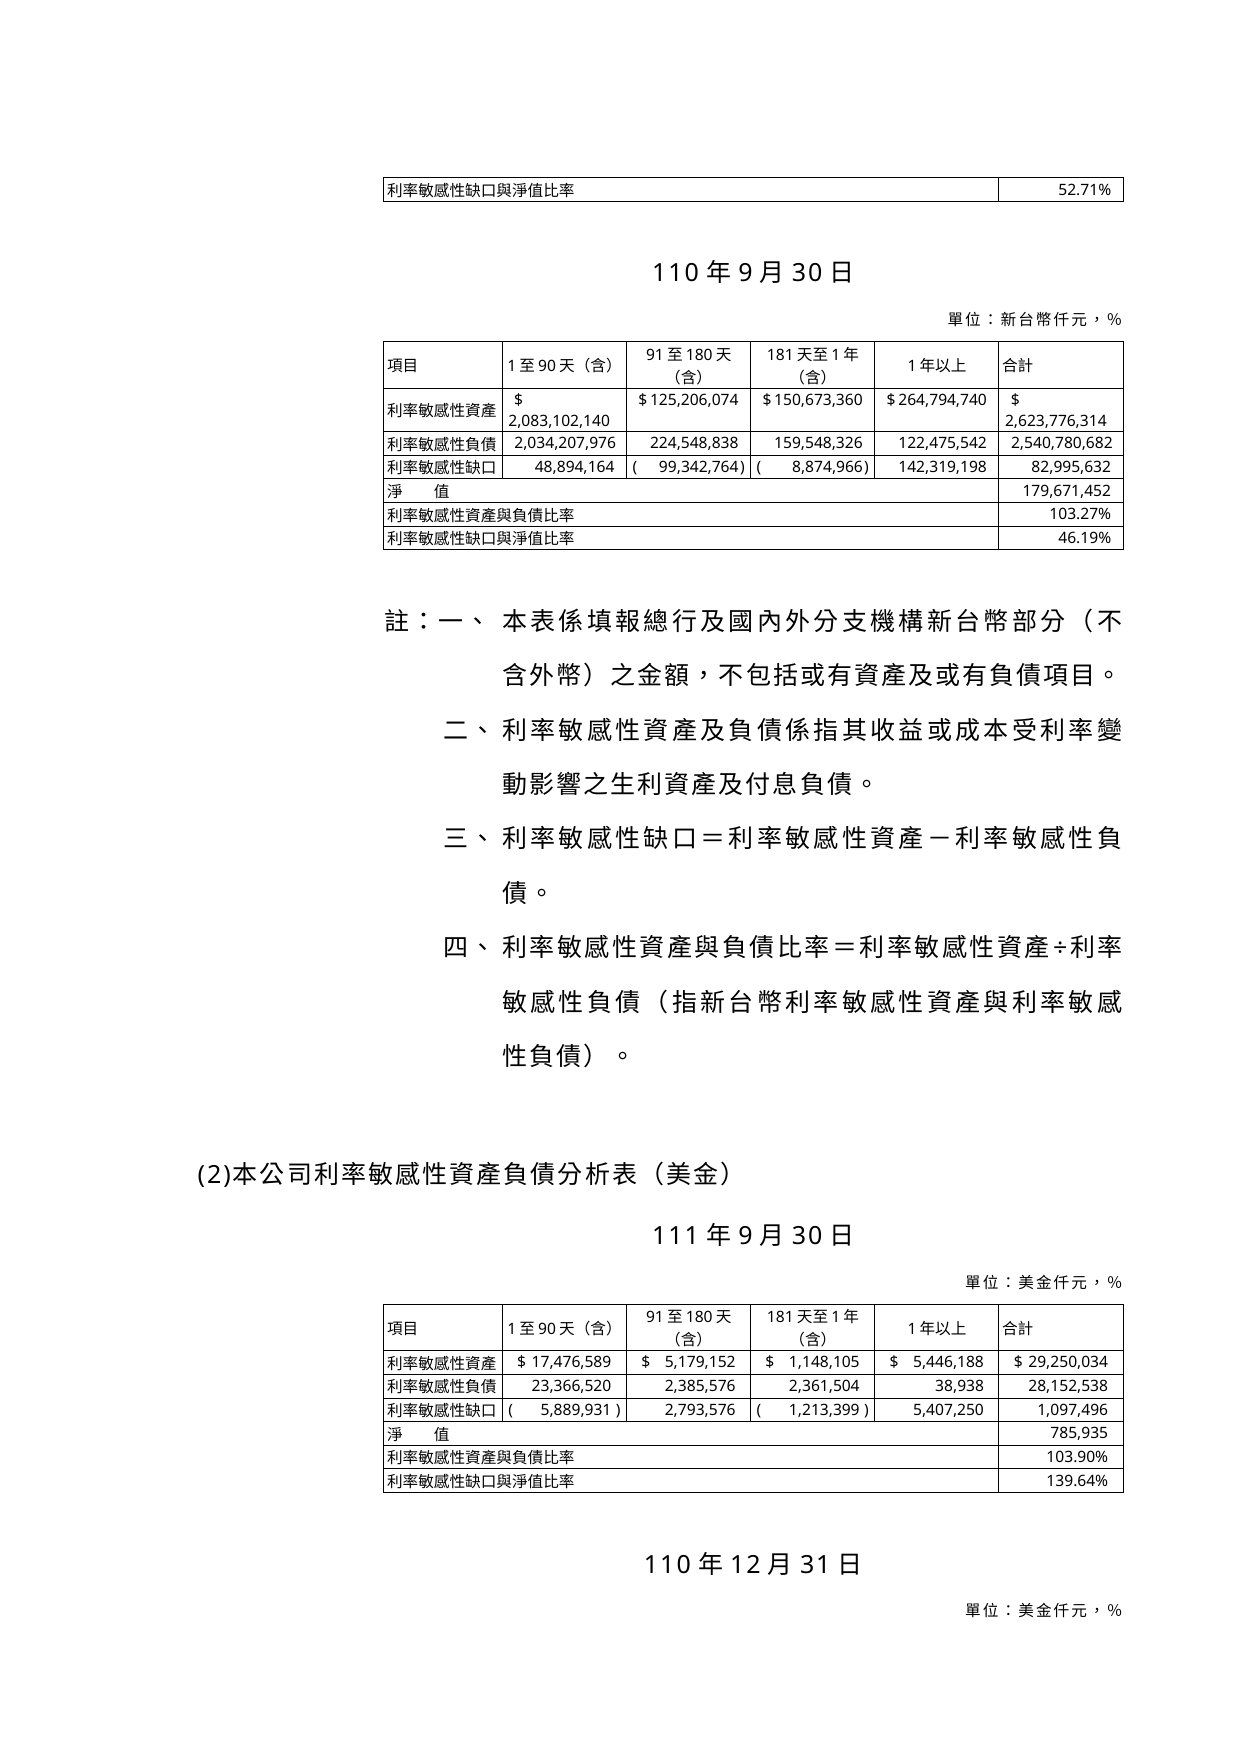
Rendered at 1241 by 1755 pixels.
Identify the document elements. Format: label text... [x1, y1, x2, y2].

table_cell 5,407,250 [875, 1399, 998, 1421]
table_cell 利率敏感性缺口與淨值比率 [384, 527, 998, 549]
table_header 合計 [999, 1305, 1123, 1350]
table_cell 785,935 [999, 1422, 1123, 1445]
table_header 項目 [384, 342, 502, 387]
table_cell 利率敏感性資產 [384, 389, 502, 431]
table_cell 142,319,198 [875, 456, 998, 478]
table_cell $ 5,179,152 [627, 1351, 750, 1374]
table_cell 2,034,207,976 [503, 432, 626, 455]
table_cell 2,385,576 [627, 1375, 750, 1397]
table_cell 46.19% [999, 527, 1123, 549]
table_cell ( 1,213,399 ) [751, 1399, 874, 1421]
table_cell $ 5,446,188 [875, 1351, 998, 1374]
table_cell 28,152,538 [999, 1375, 1123, 1397]
table_header 91至180天（含） [627, 1305, 750, 1350]
table_cell $ 264,794,740 [875, 389, 998, 431]
table_cell 52.71% [999, 178, 1123, 201]
table_cell $ 29,250,034 [999, 1351, 1123, 1374]
table_cell 159,548,326 [751, 432, 874, 455]
table_cell $ 125,206,074 [627, 389, 750, 431]
text 二、 利率敏感性資產及負債係指其收益或成本受利率變動影響之生利資產及付息負債。 [443, 710, 1122, 801]
text 單位：美金仟元，％ [148, 1270, 1122, 1292]
table_cell ( 8,874,966 ) [751, 456, 874, 478]
text 註：一、 本表係填報總行及國內外分支機構新台幣部分（不含外幣）之金額，不包括或有資產及或有負債項目。 [384, 601, 1122, 692]
table_cell ( 5,889,931 ) [503, 1399, 626, 1421]
table_cell 103.90% [999, 1446, 1123, 1468]
text 單位：美金仟元，％ [148, 1598, 1122, 1621]
table_cell $ 1,148,105 [751, 1351, 874, 1374]
table_cell 179,671,452 [999, 479, 1123, 502]
table_header 181天至1年（含） [751, 342, 874, 387]
table_cell 122,475,542 [875, 432, 998, 455]
table_header 181天至1年（含） [751, 1305, 874, 1350]
table_cell 38,938 [875, 1375, 998, 1397]
table_cell 利率敏感性資產與負債比率 [384, 503, 998, 526]
text 110年9月30日 [384, 253, 1122, 289]
text 四、 利率敏感性資產與負債比率＝利率敏感性資產÷利率敏感性負債（指新台幣利率敏感性資產與利率敏感性負債）。 [443, 928, 1122, 1073]
text 111年9月30日 [384, 1216, 1122, 1252]
table_cell 淨 值 [384, 1422, 998, 1445]
table_cell 139.64% [999, 1469, 1123, 1492]
table_cell 利率敏感性缺口與淨值比率 [384, 178, 998, 201]
text 三、 利率敏感性缺口＝利率敏感性資產－利率敏感性負債。 [443, 819, 1122, 909]
table_cell 淨 值 [384, 479, 998, 502]
table_cell 23,366,520 [503, 1375, 626, 1397]
text 單位：新台幣仟元，％ [148, 307, 1122, 330]
table_header 合計 [999, 342, 1123, 387]
text 110年12月31日 [384, 1544, 1122, 1580]
table_cell 103.27% [999, 503, 1123, 526]
table_cell 48,894,164 [503, 456, 626, 478]
text (2)本公司利率敏感性資產負債分析表（美金） [197, 1154, 1138, 1191]
table_cell 2,540,780,682 [999, 432, 1123, 455]
table_cell 利率敏感性負債 [384, 1375, 502, 1397]
table_cell $ 2,083,102,140 [503, 389, 626, 431]
table_cell 2,793,576 [627, 1399, 750, 1421]
table_cell 2,361,504 [751, 1375, 874, 1397]
table_header 項目 [384, 1305, 502, 1350]
table_header 1年以上 [875, 342, 998, 387]
table_cell ( 99,342,764 ) [627, 456, 750, 478]
table_cell 224,548,838 [627, 432, 750, 455]
table_cell 利率敏感性資產 [384, 1351, 502, 1374]
table_cell $ 17,476,589 [503, 1351, 626, 1374]
table_header 1年以上 [875, 1305, 998, 1350]
table_cell 利率敏感性缺口與淨值比率 [384, 1469, 998, 1492]
table_cell 利率敏感性缺口 [384, 456, 502, 478]
table_cell $ 150,673,360 [751, 389, 874, 431]
table_cell 利率敏感性缺口 [384, 1399, 502, 1421]
table_header 1至90天（含） [503, 342, 626, 387]
table_cell 利率敏感性資產與負債比率 [384, 1446, 998, 1468]
table_cell 82,995,632 [999, 456, 1123, 478]
table_header 1至90天（含） [503, 1305, 626, 1350]
table_cell 1,097,496 [999, 1399, 1123, 1421]
table_header 91至180天（含） [627, 342, 750, 387]
table_cell 利率敏感性負債 [384, 432, 502, 455]
table_cell $ 2,623,776,314 [999, 389, 1123, 431]
